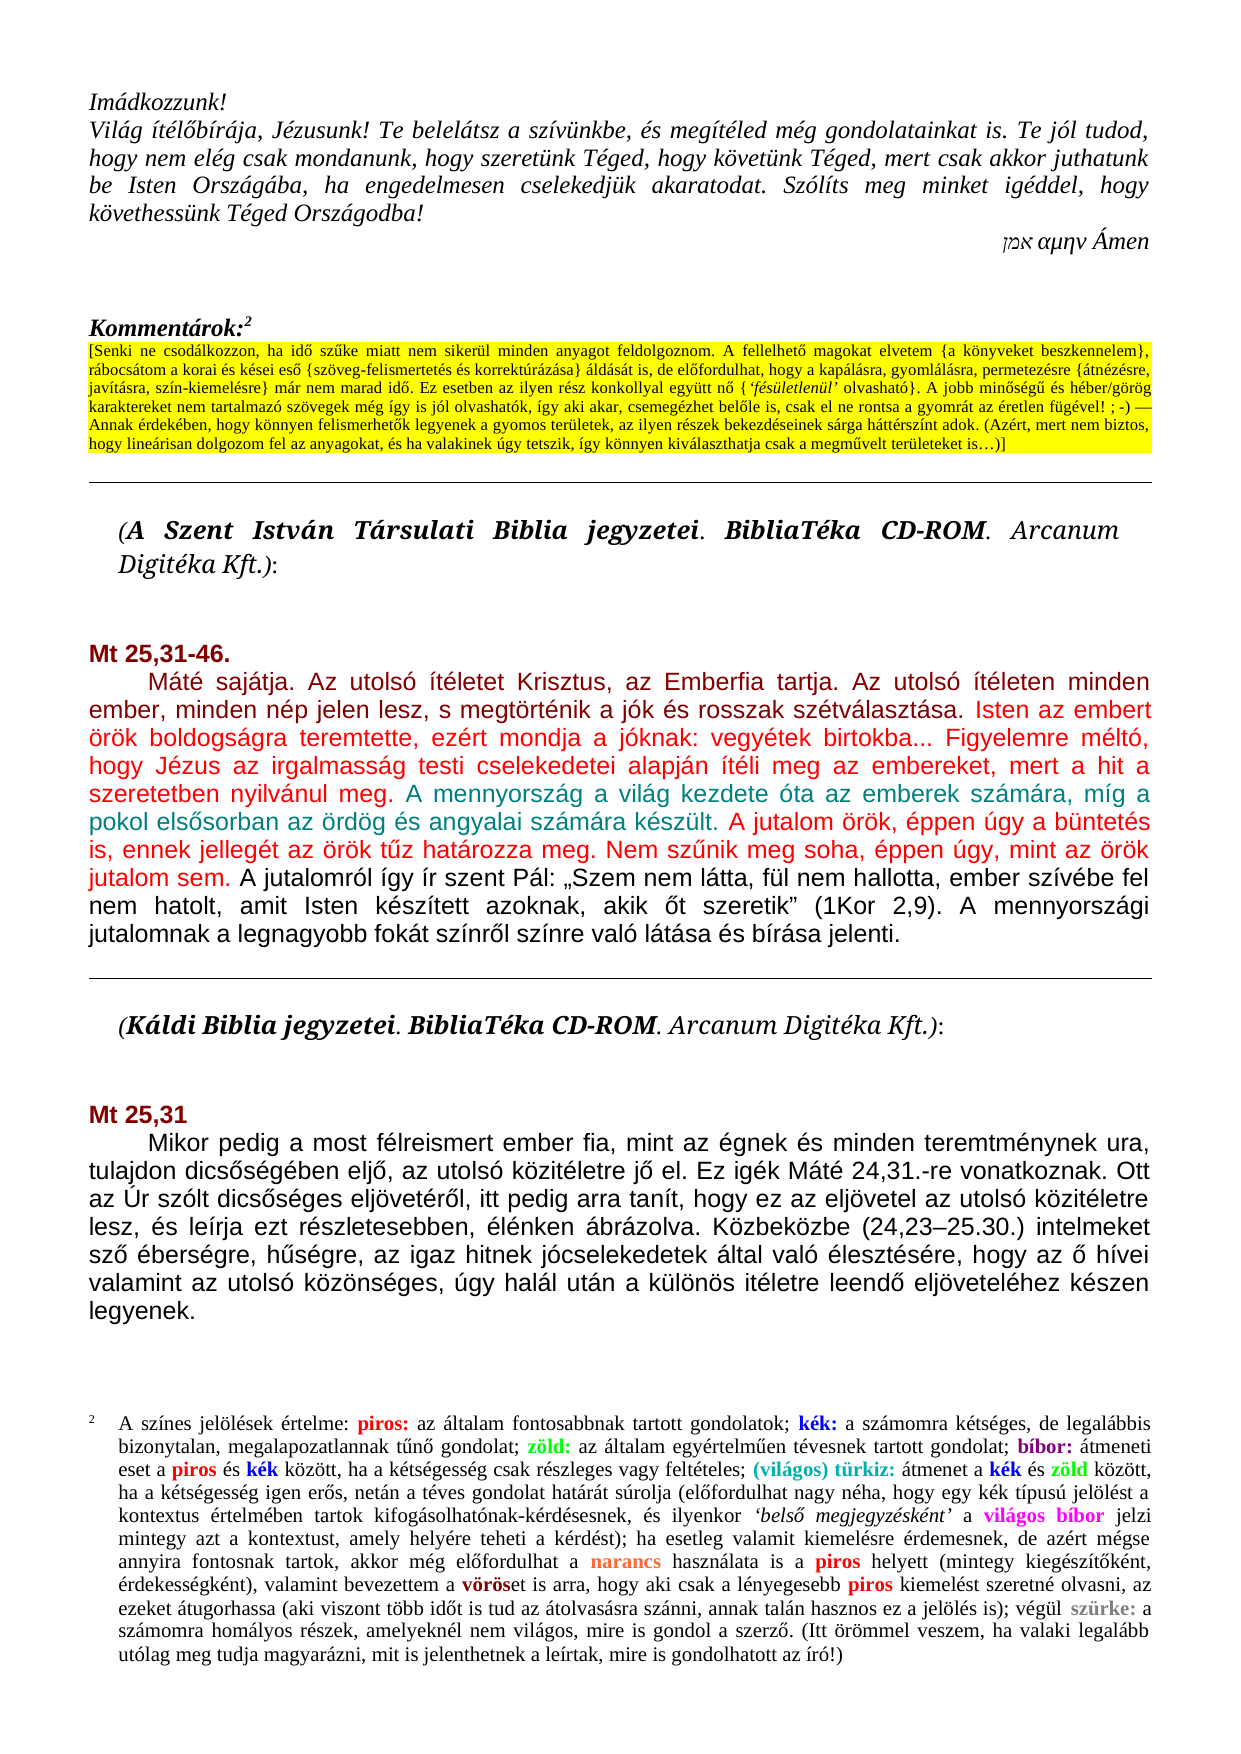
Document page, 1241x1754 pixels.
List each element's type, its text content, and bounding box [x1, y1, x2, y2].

text (A Szent István Társulati Biblia jegyzetei. BibliaTéka CD-ROM. Arcanum Digitéka Kft.): [88, 483, 1152, 610]
text Kommentárok: [88, 314, 1152, 342]
text Máté sajátja. Az utolsó ítéletet Krisztus, az Emberfia tartja. Az utolsó ítéleten minden ember, minden nép jelen lesz, s megtörténik a jók és rosszak szétválasztása. Isten az embert örök boldogságra teremtette, ezért mondja a jóknak: vegyétek birtokba... Figyelemre méltó, hogy Jézus az irgalmasság testi cselekedetei alapján ítéli meg az embereket, mert a hit a szeretetben nyilvánul meg. A mennyország a világ kezdete óta az emberek számára, míg a pokol elsősorban az ördög és angyalai számára készült. A jutalom örök, éppen úgy a büntetés is, ennek jellegét az örök tűz határozza meg. Nem szűnik meg soha, éppen úgy, mint az örök jutalom sem. A jutalomról így ír szent Pál: „Szem nem látta, fül nem hallotta, ember szívébe fel nem hatolt, amit Isten készített azoknak, akik őt szeretik” (1Kor 2,9). A mennyországi jutalomnak a legnagyobb fokát színről színre való látása és bírása jelenti. [88, 668, 1152, 948]
text Mikor pedig a most félreismert ember fia, mint az égnek és minden teremtménynek ura, tulajdon dicsőségében eljő, az utolsó közitéletre jő el. Ez igék Máté 24,31.-re vonatkoznak. Ott az Úr szólt dicsőséges eljövetéről, itt pedig arra tanít, hogy ez az eljövetel az utolsó közitéletre lesz, és leírja ezt részletesebben, élénken ábrázolva. Közbeközbe (24,23–25.30.) intelmeket sző éberségre, hűségre, az igaz hitnek jócselekedetek által való élesztésére, hogy az ő hívei valamint az utolsó közönséges, úgy halál után a különös itéletre leendő eljöveteléhez készen legyenek. [88, 1129, 1152, 1325]
text A színes jelölések értelme: piros: az általam fontosabbnak tartott gondolatok; kék: a számomra kétséges, de legalábbis bizonytalan, megalapozatlannak tűnő gondolat; zöld: az általam egyértelműen tévesnek tartott gondolat; bíbor: átmeneti eset a piros és kék között, ha a kétségesség csak részleges vagy feltételes; (világos) türkiz: átmenet a kék és zöld között, ha a kétségesség igen erős, netán a téves gondolat határát súrolja (előfordulhat nagy néha, hogy egy kék típusú jelölést a kontextus értelmében tartok kifogásolhatónak-kérdésesnek, és ilyenkor ‘belső megjegyzésként’ a világos bíbor jelzi mintegy azt a kontextust, amely helyére teheti a kérdést); ha esetleg valamit kiemelésre érdemesnek, de azért mégse annyira fontosnak tartok, akkor még előfordulhat a narancs használata is a piros helyett (mintegy kiegészítőként, érdekességként), valamint bevezettem a vöröset is arra, hogy aki csak a lényegesebb piros kiemelést szeretné olvasni, az ezeket átugorhassa (aki viszont több időt is tud az átolvasásra szánni, annak talán hasznos ez a jelölés is); végül szürke: a számomra homályos részek, amelyeknél nem világos, mire is gondol a szerző. (Itt örömmel veszem, ha valaki legalább utólag meg tudja magyarázni, mit is jelenthetnek a leírtak, mire is gondolhatott az író!) [88, 1412, 1152, 1665]
text Imádkozzunk! [88, 88, 1152, 116]
text Mt 25,31-46. [88, 640, 1152, 668]
text Világ ítélőbírája, Jézusunk! Te belelátsz a szívünkbe, és megítéled még gondolatainkat is. Te jól tudod, hogy nem elég csak mondanunk, hogy szeretünk Téged, hogy követünk Téged, mert csak akkor juthatunk be Isten Országába, ha engedelmesen cselekedjük akaratodat. Szólíts meg minket igéddel, hogy követhessünk Téged Országodba! [88, 116, 1152, 227]
text (Káldi Biblia jegyzetei. BibliaTéka CD-ROM. Arcanum Digitéka Kft.): [88, 979, 1152, 1071]
text [Senki ne csodálkozzon, ha idő szűke miatt nem sikerül minden anyagot feldolgoznom. A fellelhető magokat elvetem {a könyveket beszkennelem}, rábocsátom a korai és kései eső {szöveg-felismertetés és korrektúrázása} áldását is, de előfordulhat, hogy a kapálásra, gyomlálásra, permetezésre {átnézésre, javításra, szín-kiemelésre} már nem marad idő. Ez esetben az ilyen rész konkollyal együtt nő {‘fésületlenül’ olvasható}. A jobb minőségű és héber/görög karaktereket nem tartalmazó szövegek még így is jól olvashatók, így aki akar, csemegézhet belőle is, csak el ne rontsa a gyomrát az éretlen fügével! ;‑) ― Annak érdekében, hogy könnyen felismerhetők legyenek a gyomos területek, az ilyen részek bekezdéseinek sárga háttérszínt adok. (Azért, mert nem biztos, hogy lineárisan dolgozom fel az anyagokat, és ha valakinek úgy tetszik, így könnyen kiválaszthatja csak a megművelt területeket is…)] [88, 342, 1152, 453]
text אמן αμην Ámen [88, 227, 1152, 255]
text Mt 25,31 [88, 1101, 1152, 1129]
